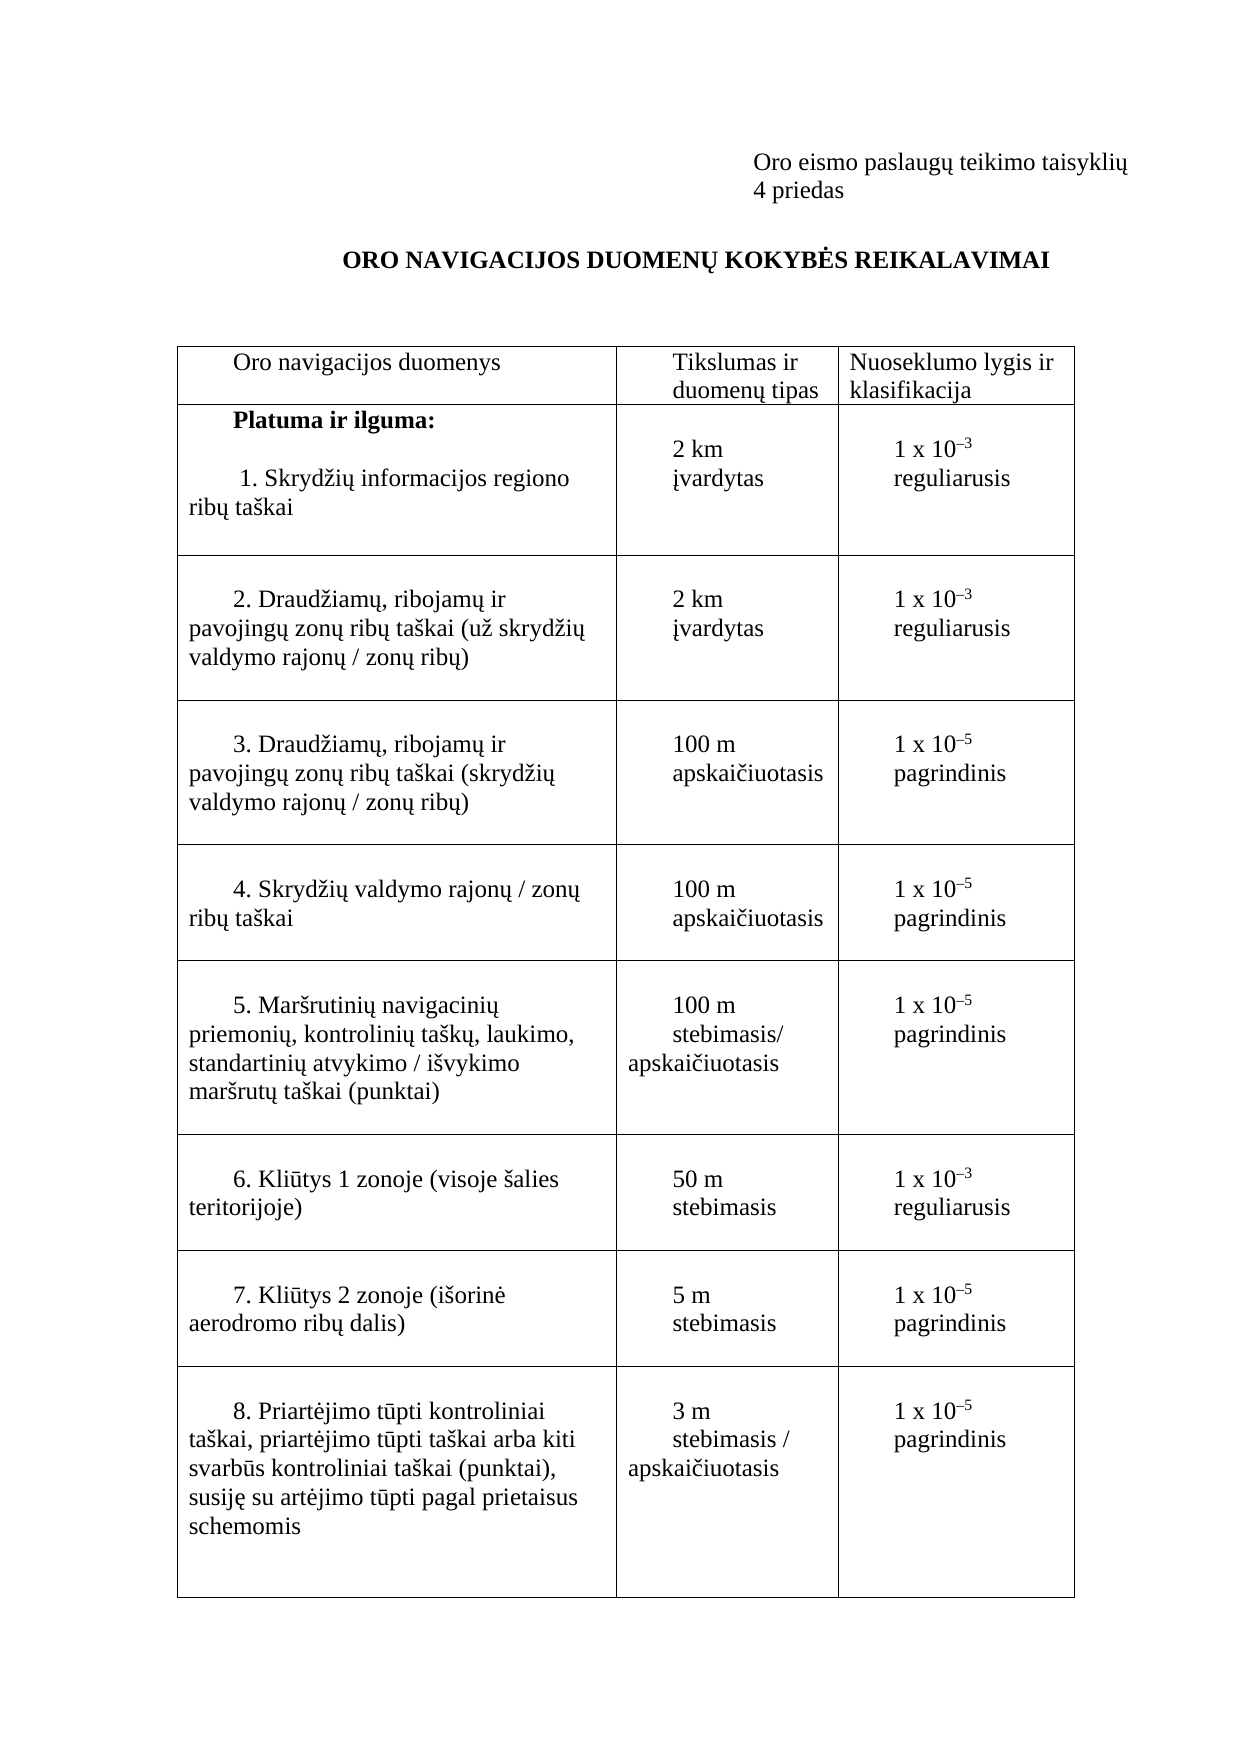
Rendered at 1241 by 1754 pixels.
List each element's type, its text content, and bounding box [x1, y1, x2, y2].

table_cell 1 x 10–3 reguliarusis [839, 1135, 1074, 1250]
table_cell 2. Draudžiamų, ribojamų ir pavojingų zonų ribų taškai (už skrydžių valdymo rajonų / zonų ribų) [178, 556, 616, 699]
table_cell 8. Priartėjimo tūpti kontroliniai taškai, priartėjimo tūpti taškai arba kiti svarbūs kontroliniai taškai (punktai), susiję su artėjimo tūpti pagal prietaisus schemomis [178, 1367, 616, 1597]
text Oro eismo paslaugų teikimo taisyklių [177, 147, 1171, 176]
table_cell 6. Kliūtys 1 zonoje (visoje šalies teritorijoje) [178, 1135, 616, 1250]
table_cell 1 x 10–5 pagrindinis [839, 701, 1074, 844]
table_cell 7. Kliūtys 2 zonoje (išorinė aerodromo ribų dalis) [178, 1251, 616, 1366]
table_cell 5 m stebimasis [617, 1251, 838, 1366]
table_cell 1 x 10–5 pagrindinis [839, 1251, 1074, 1366]
table_cell 1 x 10–5 pagrindinis [839, 961, 1074, 1134]
table_header Nuoseklumo lygis ir klasifikacija [839, 347, 1074, 404]
table_cell 3 m stebimasis / apskaičiuotasis [617, 1367, 838, 1597]
table_cell 2 km įvardytas [617, 405, 838, 555]
table_cell 1 x 10–3 reguliarusis [839, 556, 1074, 699]
table_cell 100 m stebimasis/ apskaičiuotasis [617, 961, 838, 1134]
table_header Tikslumas ir duomenų tipas [617, 347, 838, 404]
table_cell 1 x 10–3 reguliarusis [839, 405, 1074, 555]
table_cell 2 km įvardytas [617, 556, 838, 699]
table_cell 100 m apskaičiuotasis [617, 701, 838, 844]
table_cell 100 m apskaičiuotasis [617, 845, 838, 960]
table_cell 1 x 10–5 pagrindinis [839, 845, 1074, 960]
table_header Oro navigacijos duomenys [178, 347, 616, 404]
table_cell 50 m stebimasis [617, 1135, 838, 1250]
table_cell 3. Draudžiamų, ribojamų ir pavojingų zonų ribų taškai (skrydžių valdymo rajonų / zonų ribų) [178, 701, 616, 844]
text ORO NAVIGACIJOS DUOMENŲ KOKYBĖS REIKALAVIMAI [177, 245, 1171, 274]
table_cell 4. Skrydžių valdymo rajonų / zonų ribų taškai [178, 845, 616, 960]
table_cell 1 x 10–5 pagrindinis [839, 1367, 1074, 1597]
table_cell Platuma ir ilguma: 1. Skrydžių informacijos regiono ribų taškai [178, 405, 616, 555]
text 4 priedas [177, 176, 1171, 204]
table_cell 5. Maršrutinių navigacinių priemonių, kontrolinių taškų, laukimo, standartinių atvykimo / išvykimo maršrutų taškai (punktai) [178, 961, 616, 1134]
